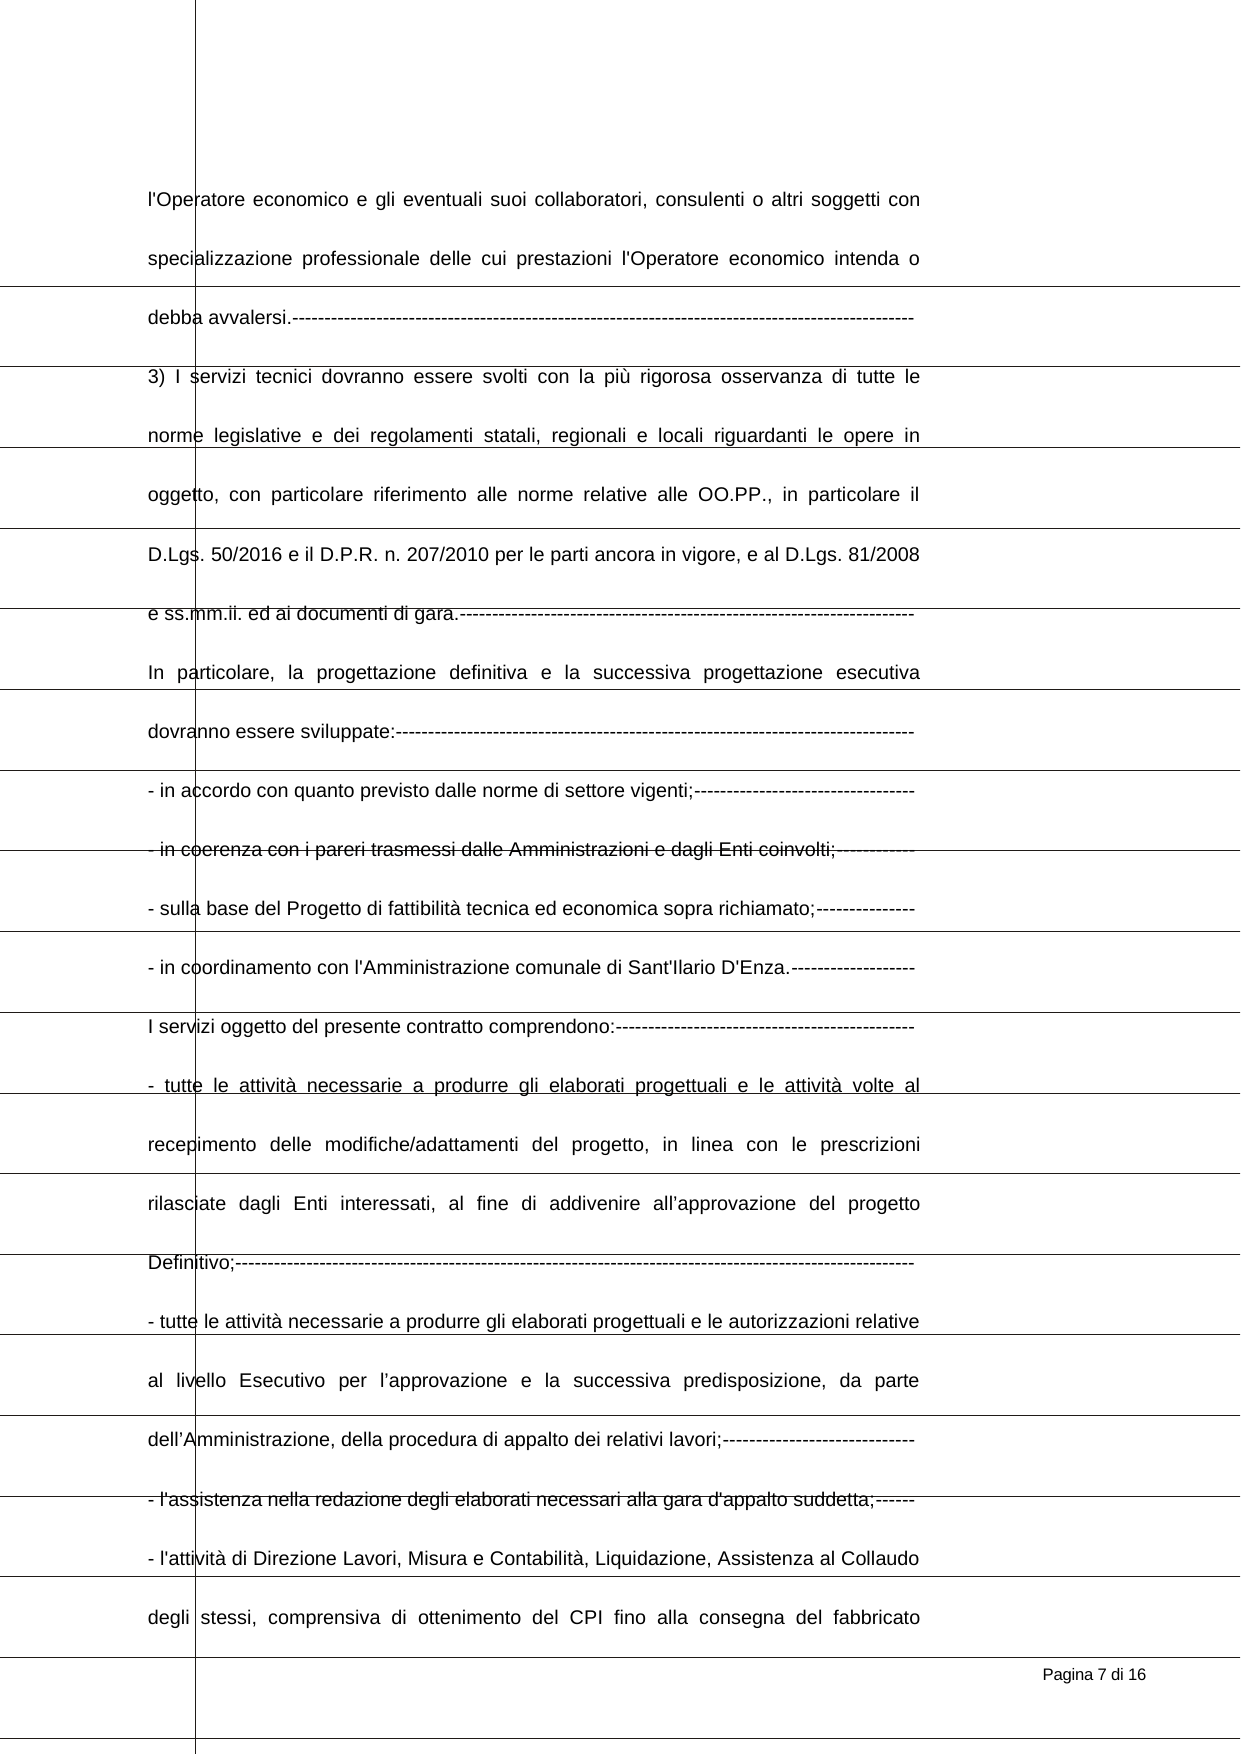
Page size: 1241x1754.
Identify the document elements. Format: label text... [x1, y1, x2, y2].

list l'Operatore economico e gli eventuali suoi collaboratori, consulenti o altri soggetti con specializzazione professionale delle cui prestazioni l'Operatore economico intenda o debba avvalersi. [148, 159, 921, 337]
list - in accordo con quanto previsto dalle norme di settore vigenti; [148, 750, 921, 809]
list - l'assistenza nella redazione degli elaborati necessari alla gara d'appalto suddetta; [148, 1459, 921, 1518]
list - l'attività di Direzione Lavori, Misura e Contabilità, Liquidazione, Assistenza al Collaudo degli stessi, comprensiva di ottenimento del CPI fino alla consegna del fabbricato [148, 1518, 921, 1636]
list - tutte le attività necessarie a produrre gli elaborati progettuali e le attività volte al recepimento delle modifiche/adattamenti del progetto, in linea con le prescrizioni rilasciate dagli Enti interessati, al fine di addivenire all’approvazione del progetto Definitivo; [148, 1045, 921, 1282]
list 3) I servizi tecnici dovranno essere svolti con la più rigorosa osservanza di tutte le norme legislative e dei regolamenti statali, regionali e locali riguardanti le opere in oggetto, con particolare riferimento alle norme relative alle OO.PP., in particolare il D.Lgs. 50/2016 e il D.P.R. n. 207/2010 per le parti ancora in vigore, e al D.Lgs. 81/2008 e ss.mm.ii. ed ai documenti di gara. [148, 337, 921, 632]
list I servizi oggetto del presente contratto comprendono: [148, 986, 921, 1045]
list - sulla base del Progetto di fattibilità tecnica ed economica sopra richiamato; [148, 868, 921, 927]
list - in coerenza con i pareri trasmessi dalle Amministrazioni e dagli Enti coinvolti; [148, 809, 921, 868]
list - tutte le attività necessarie a produrre gli elaborati progettuali e le autorizzazioni relative al livello Esecutivo per l’approvazione e la successiva predisposizione, da parte dell’Amministrazione, della procedura di appalto dei relativi lavori; [148, 1282, 921, 1459]
list - in coordinamento con l'Amministrazione comunale di Sant'Ilario D'Enza. [148, 927, 921, 986]
list In particolare, la progettazione definitiva e la successiva progettazione esecutiva dovranno essere sviluppate: [148, 632, 921, 750]
